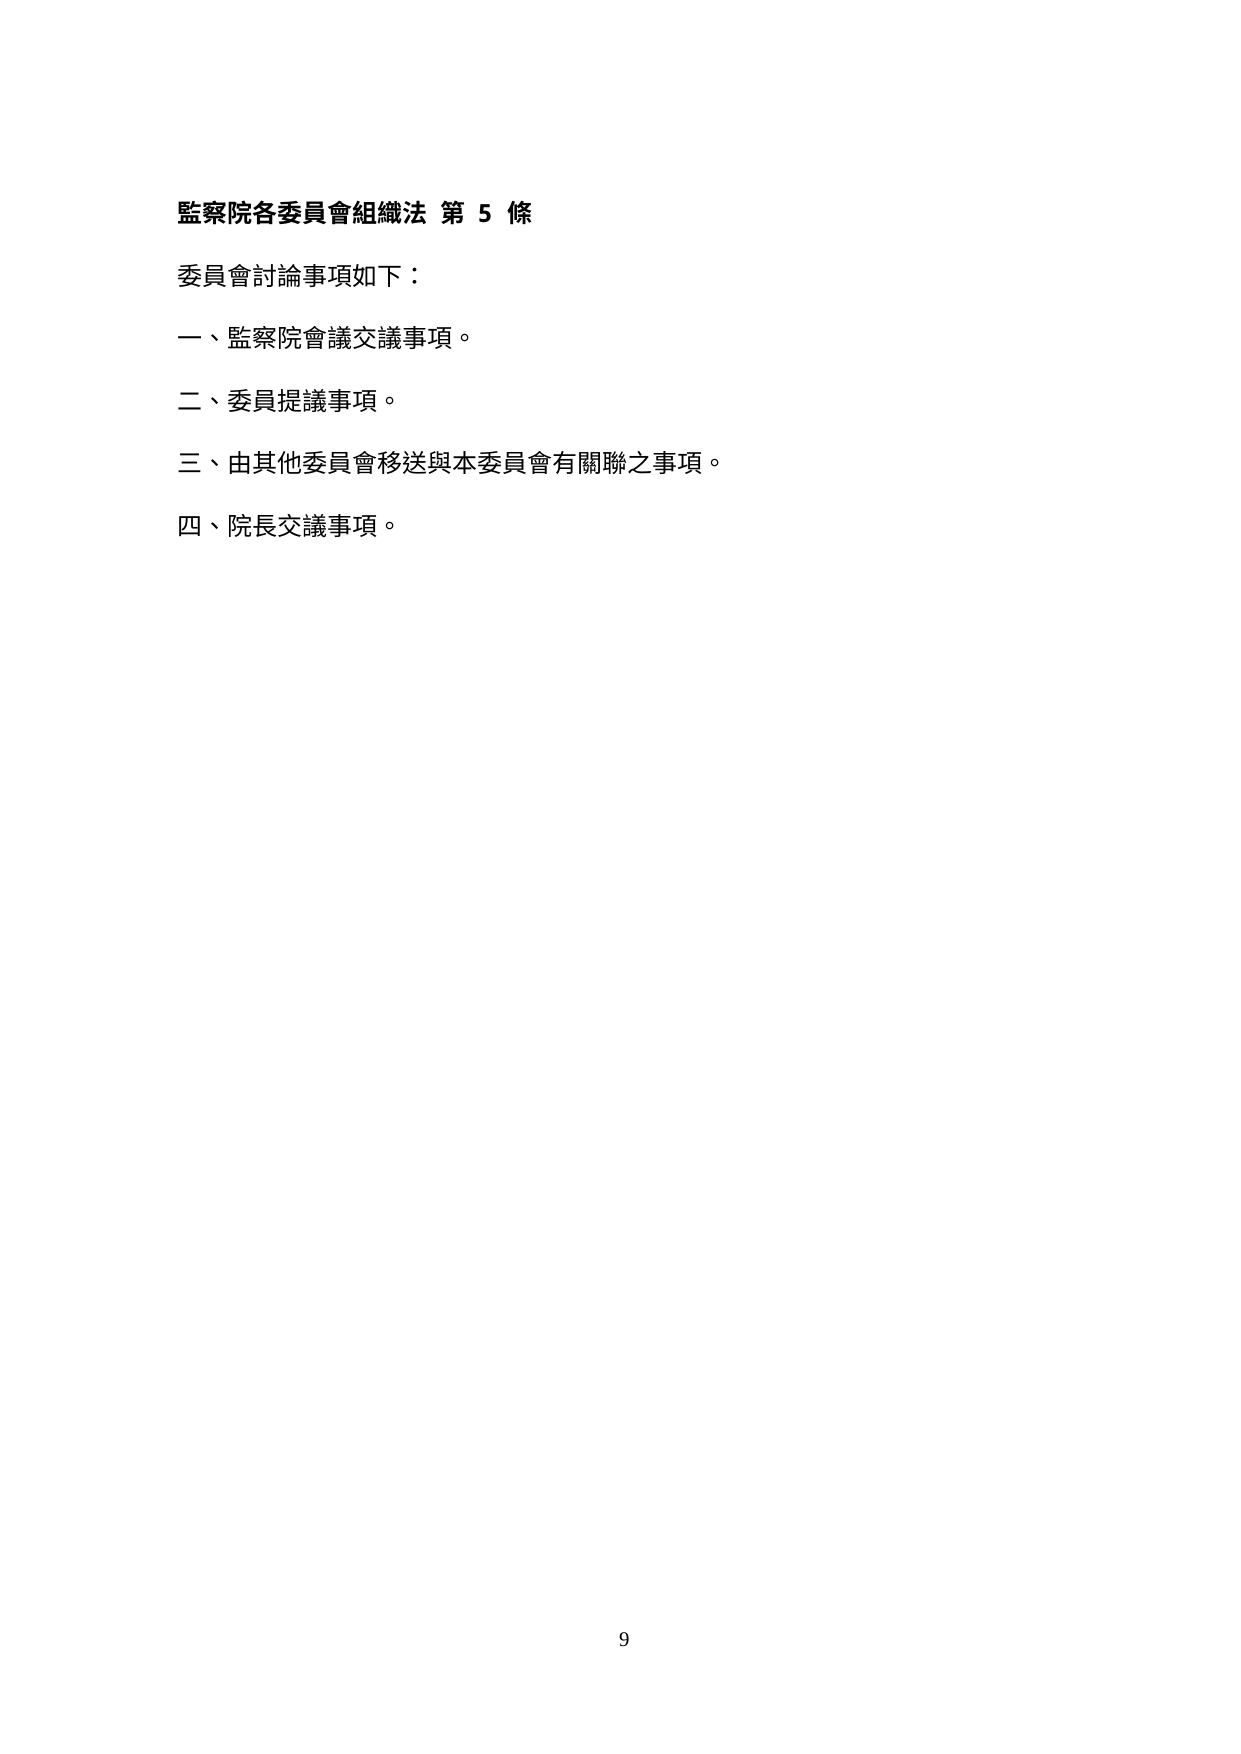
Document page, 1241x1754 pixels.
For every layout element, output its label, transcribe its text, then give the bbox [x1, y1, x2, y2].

text 二、委員提議事項。 [177, 358, 1063, 420]
text 三、由其他委員會移送與本委員會有關聯之事項。 [177, 420, 1063, 483]
text 委員會討論事項如下： [177, 233, 1063, 295]
text 監察院各委員會組織法 第 5 條 [177, 170, 1063, 233]
text 一、監察院會議交議事項。 [177, 295, 1063, 358]
text 四、院長交議事項。 [177, 483, 1063, 545]
